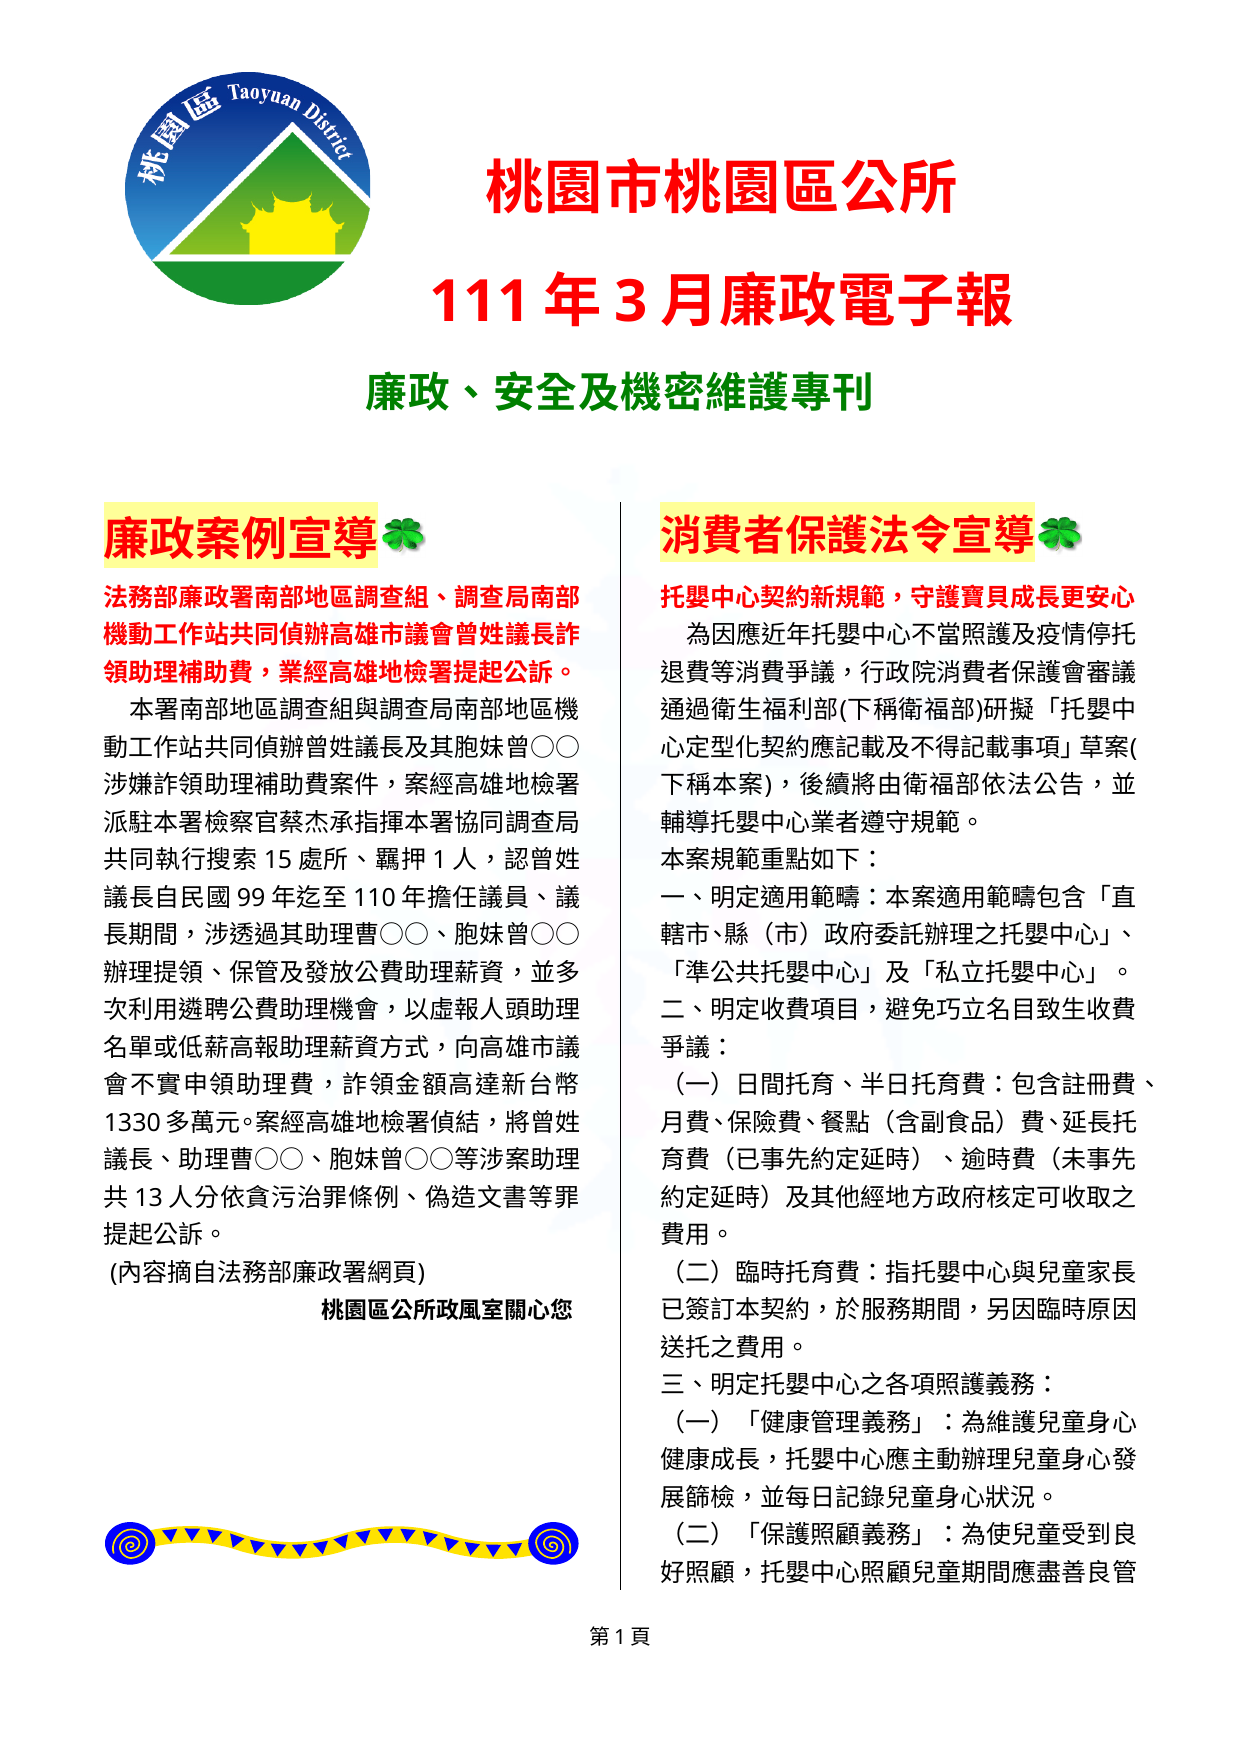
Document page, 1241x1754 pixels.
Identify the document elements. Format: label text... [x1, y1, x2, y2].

text （一）「健康管理義務」：為維護兒童身心健康成長，托嬰中心應主動辦理兒童身心發展篩檢，並每日記錄兒童身心狀況。 [660, 1402, 1137, 1514]
text 111年3月廉政電子報 [162, 239, 1053, 352]
text 一、明定適用範疇：本案適用範疇包含「直轄市、縣（市）政府委託辦理之托嬰中心」、「準公共托嬰中心」及「私立托嬰中心」。 [1089, 877, 1137, 989]
picture [1036, 510, 1083, 557]
text （一）日間托育、半日托育費：包含註冊費、月費、保險費、餐點（含副食品）費、延長托育費（已事先約定延時）、逾時費（未事先約定延時）及其他經地方政府核定可收取之費用。 [1089, 1064, 1137, 1252]
text （二）「保護照顧義務」：為使兒童受到良好照顧，托嬰中心照顧兒童期間應盡善良管 [660, 1514, 1137, 1589]
text 廉政、安全及機密維護專刊 [187, 352, 1053, 391]
text 為因應近年托嬰中心不當照護及疫情停托退費等消費爭議，行政院消費者保護會審議通過衛生福利部(下稱衛福部)研擬「托嬰中心定型化契約應記載及不得記載事項」草案(下稱本案)，後續將由衛福部依法公告，並輔導托嬰中心業者遵守規範。 [1089, 614, 1137, 839]
text 二、明定收費項目，避免巧立名目致生收費爭議： [1089, 989, 1137, 1064]
picture [125, 72, 371, 305]
text 本案規範重點如下： [1089, 839, 1137, 877]
text 三、明定托嬰中心之各項照護義務： [660, 1364, 1137, 1402]
text 桃園市桃園區公所 [123, 71, 1053, 306]
picture [380, 512, 426, 558]
text （二）臨時托育費：指托嬰中心與兒童家長已簽訂本契約，於服務期間，另因臨時原因送托之費用。 [660, 1252, 1137, 1364]
text 廉政案例宣導 [103, 502, 152, 577]
text 托嬰中心契約新規範，守護寶貝成長更安心 [1089, 577, 1137, 614]
text 消費者保護法令宣導 [1089, 502, 1137, 577]
text 桃園區公所政風室關心您 [103, 1289, 581, 1327]
text 本署南部地區調查組與調查局南部地區機動工作站共同偵辦曾姓議長及其胞妹曾○○涉嫌詐領助理補助費案件，案經高雄地檢署派駐本署檢察官蔡杰承指揮本署協同調查局共同執行搜索15處所、羈押1人，認曾姓議長自民國99年迄至110年擔任議員、議長期間，涉透過其助理曹○○、胞妹曾○○辦理提領、保管及發放公費助理薪資，並多次利用遴聘公費助理機會，以虛報人頭助理名單或低薪高報助理薪資方式，向高雄市議會不實申領助理費，詐領金額高達新台幣1330多萬元。案經高雄地檢署偵結，將曾姓議長、助理曹○○、胞妹曾○○等涉案助理共13人分依貪污治罪條例、偽造文書等罪提起公訴。 [103, 689, 152, 1252]
text (內容摘自法務部廉政署網頁) [103, 1252, 152, 1289]
text 法務部亷政署南部地區調查組、調查局南部機動工作站共同偵辦高雄市議會曾姓議長詐領助理補助費，業經高雄地檢署提起公訴。 [103, 577, 152, 689]
